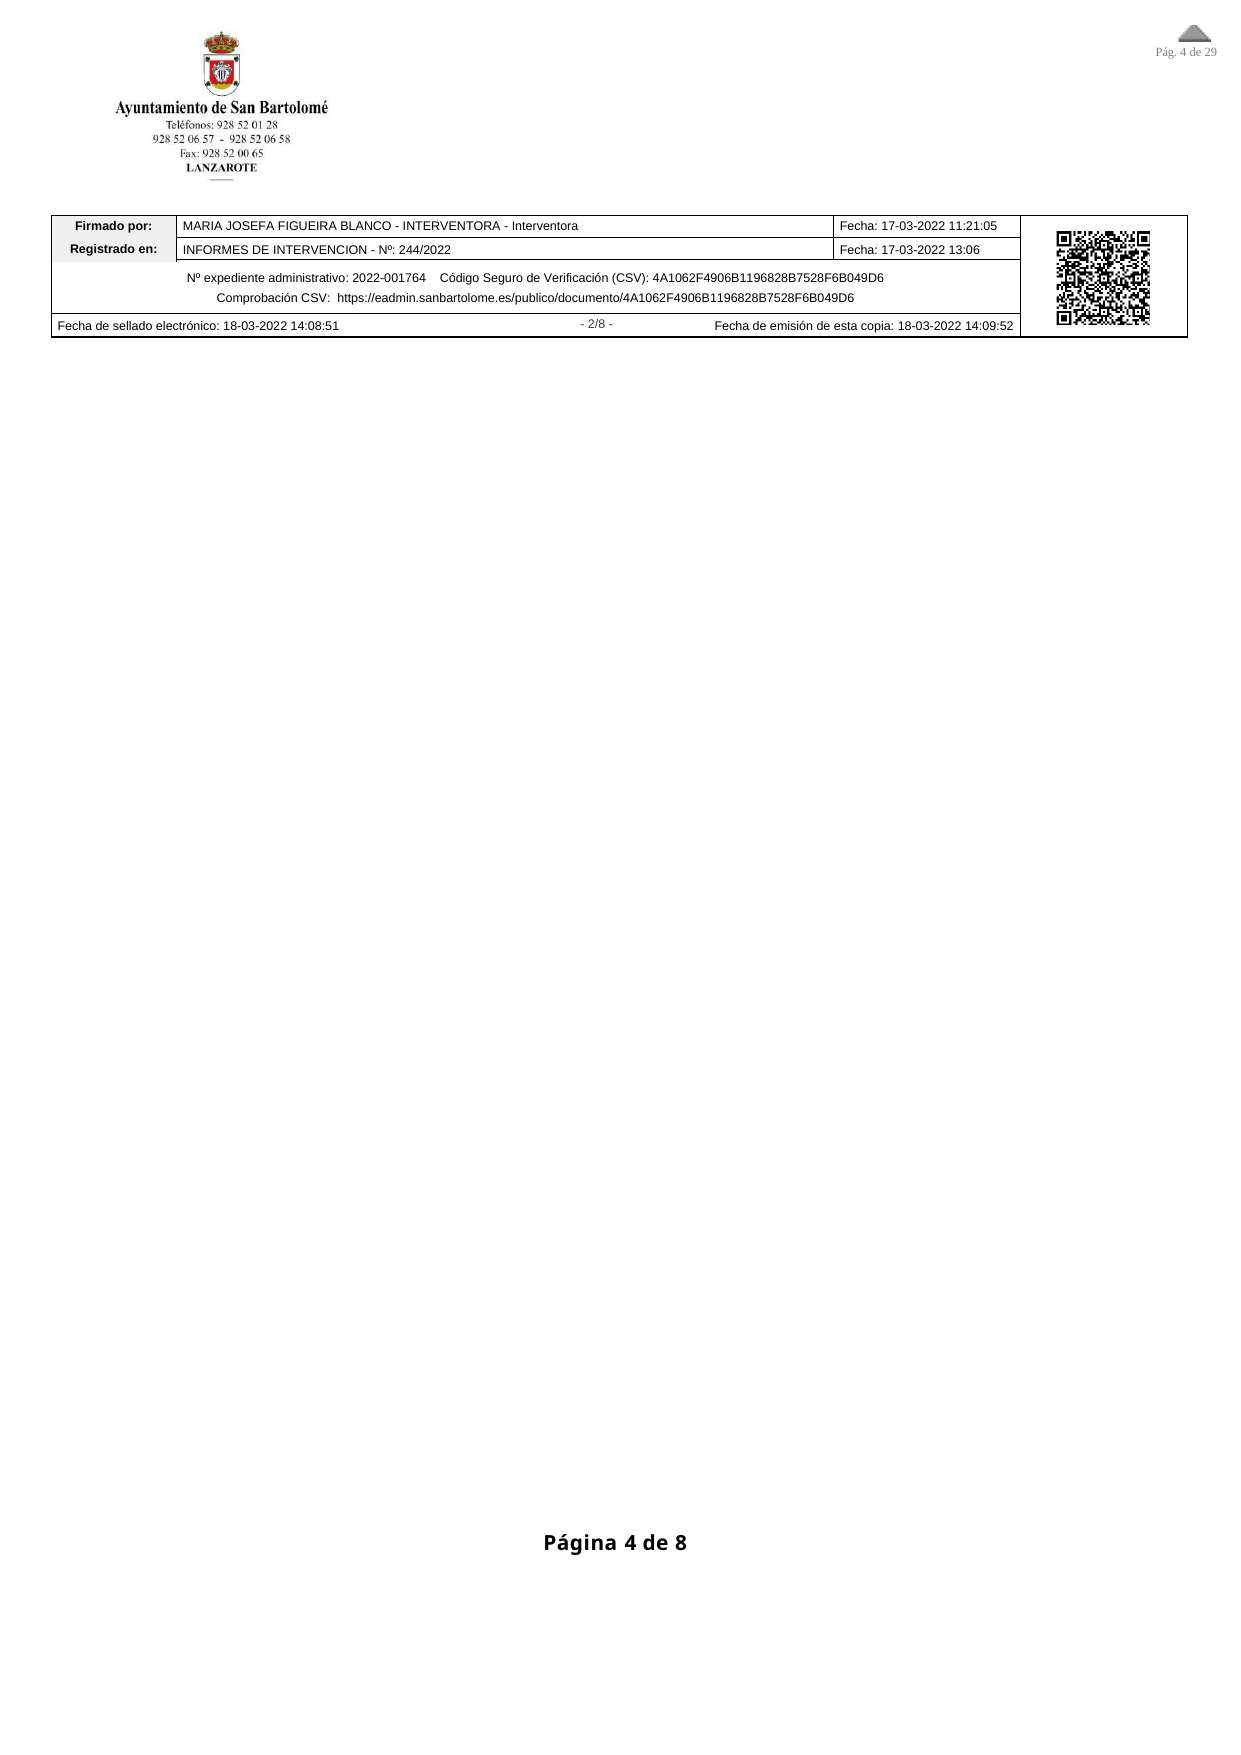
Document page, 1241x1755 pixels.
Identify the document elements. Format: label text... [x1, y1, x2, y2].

table_header MARIA JOSEFA FIGUEIRA BLANCO - INTERVENTORA - Interventora [177, 216, 833, 237]
picture [1177, 25, 1211, 42]
table_header Fecha: 17-03-2022 11:21:05 [834, 216, 1020, 237]
table_header Firmado por: [52, 216, 176, 237]
picture [1056, 231, 1150, 325]
table_cell INFORMES DE INTERVENCION - Nº: 244/2022 [177, 238, 833, 259]
table_header [1021, 216, 1187, 336]
table_cell Nº expediente administrativo: 2022-001764 Código Seguro de Verificación (CSV): 4A1062F4906B1196828B7528F6B049D6 Comprobación CSV: https://eadmin.sanbartolome.es/publico/documento/4A1062F4906B1196828B7528F6B049D6 [52, 260, 1020, 313]
picture [113, 30, 331, 182]
table_cell Fecha de sellado electrónico: 18-03-2022 14:08:51 - 2/8 - Fecha de emisión de esta copia: 18-03-2022 14:09:52 [52, 314, 1020, 336]
table_cell Fecha: 17-03-2022 13:06 [834, 238, 1020, 259]
table_cell Registrado en: [52, 240, 176, 259]
